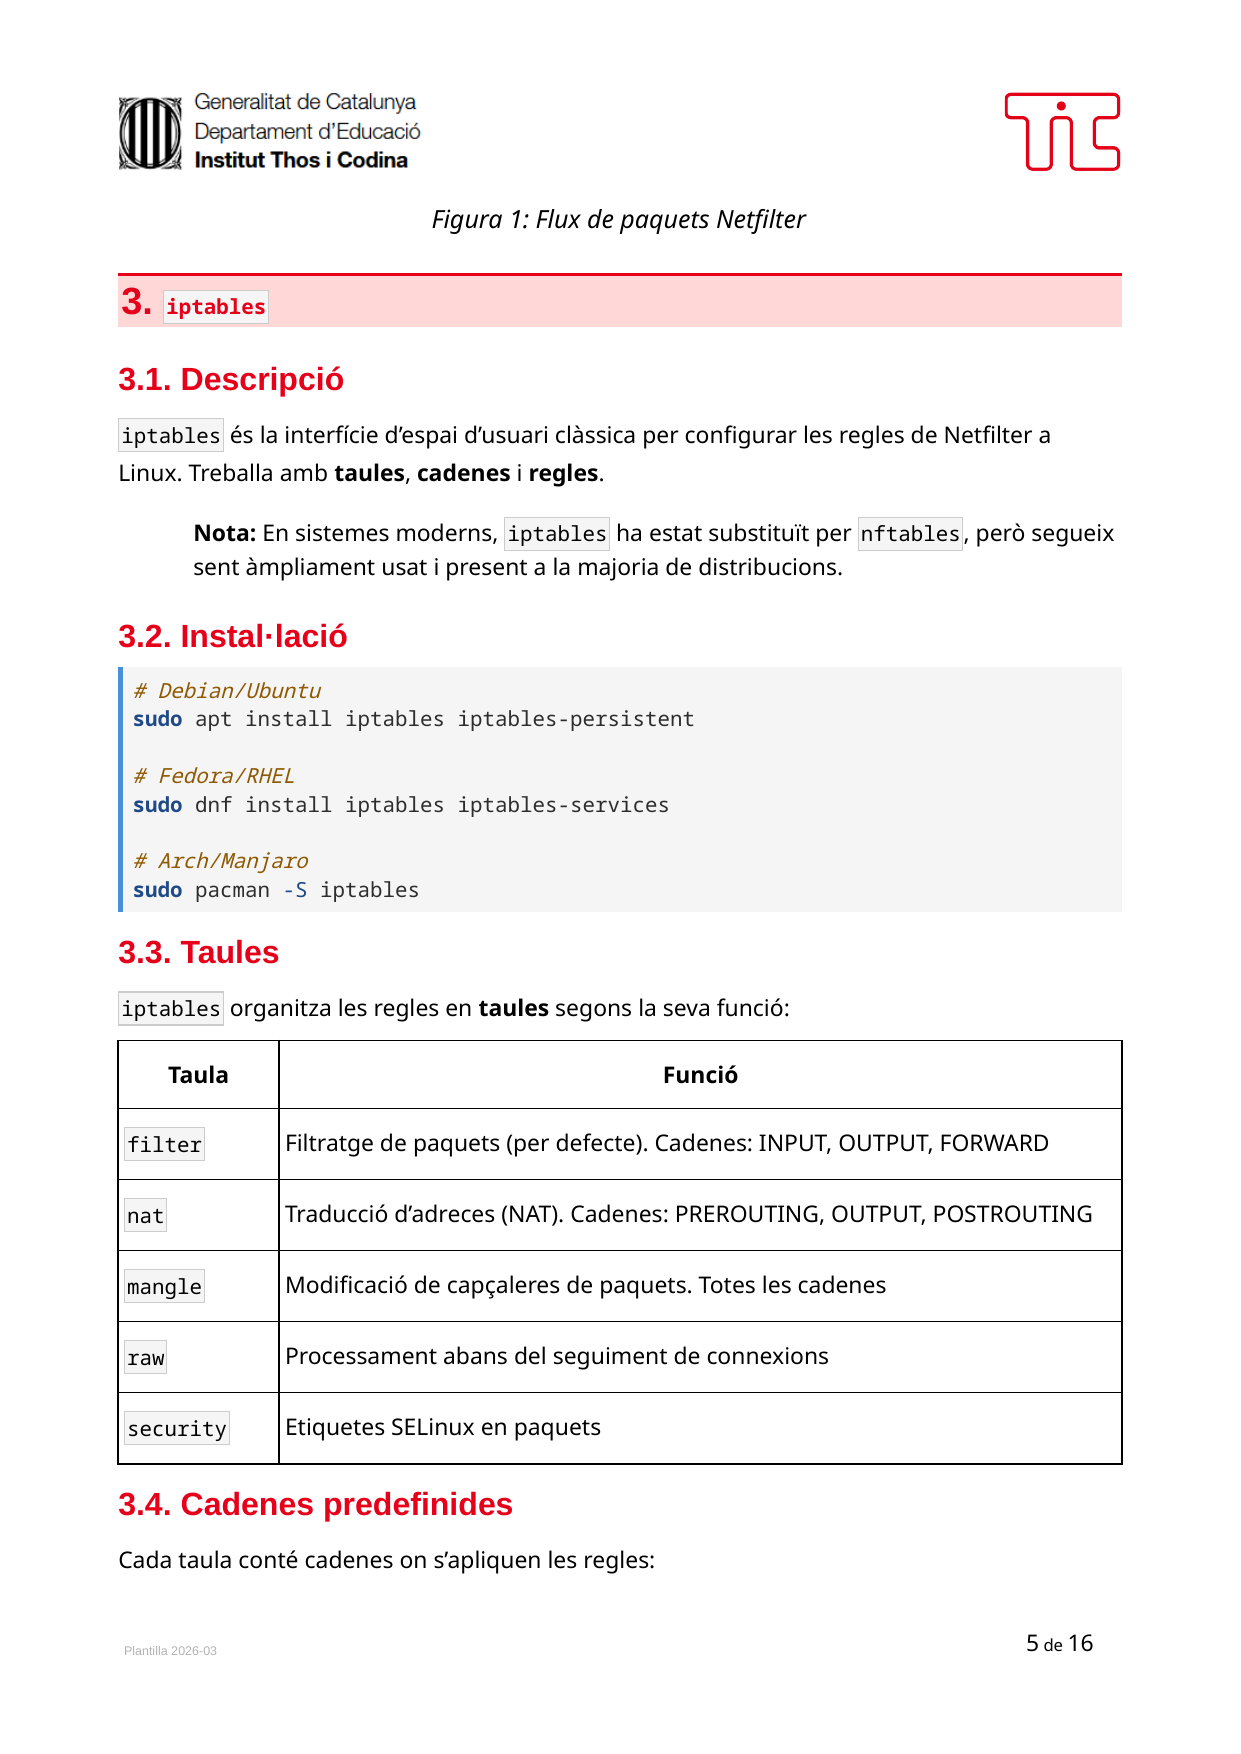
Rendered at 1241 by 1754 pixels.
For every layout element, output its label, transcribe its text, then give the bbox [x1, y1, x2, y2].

text # Debian/Ubuntu [123, 667, 1122, 704]
picture [118, 92, 422, 171]
text Nota: En sistemes moderns, iptables ha estat substituït per nftables, però segueix sent àmpliament usat i present a la majoria de distribucions. [193, 517, 1122, 582]
table_cell Filtratge de paquets (per defecte). Cadenes: INPUT, OUTPUT, FORWARD [280, 1109, 1121, 1179]
table_cell Modificació de capçaleres de paquets. Totes les cadenes [280, 1251, 1121, 1321]
text Figura 1: Flux de paquets Netfilter [118, 201, 1122, 235]
subtitle 3.4. Cadenes predefinides [118, 1485, 1122, 1522]
table_cell mangle [119, 1251, 278, 1321]
text iptables és la interfície d’espai d’usuari clàssica per configurar les regles de Netfilter a Linux. Treballa amb taules, cadenes i regles. [118, 418, 1122, 488]
subtitle 3. iptables [118, 276, 1122, 327]
subtitle 3.1. Descripció [118, 360, 1122, 397]
subtitle 3.2. Instal·lació [118, 618, 1122, 655]
text sudo dnf install iptables iptables-services [123, 790, 1122, 818]
table_cell nat [119, 1180, 278, 1250]
table_cell Traducció d’adreces (NAT). Cadenes: PREROUTING, OUTPUT, POSTROUTING [280, 1180, 1121, 1250]
table_cell security [119, 1393, 278, 1463]
text Cada taula conté cadenes on s’apliquen les regles: [118, 1543, 1122, 1575]
table_cell raw [119, 1322, 278, 1392]
table_header Funció [280, 1041, 1121, 1108]
text sudo apt install iptables iptables-persistent [123, 704, 1122, 733]
table_header Taula [119, 1041, 278, 1108]
table_cell Processament abans del seguiment de connexions [280, 1322, 1121, 1392]
table_cell filter [119, 1109, 278, 1179]
subtitle 3.3. Taules [118, 933, 1122, 970]
text iptables organitza les regles en taules segons la seva funció: [224, 991, 1122, 1026]
text # Arch/Manjaro [123, 847, 1122, 875]
text sudo pacman -S iptables [123, 875, 1122, 912]
table_cell Etiquetes SELinux en paquets [280, 1393, 1121, 1463]
picture [1004, 92, 1123, 171]
text # Fedora/RHEL [123, 761, 1122, 790]
